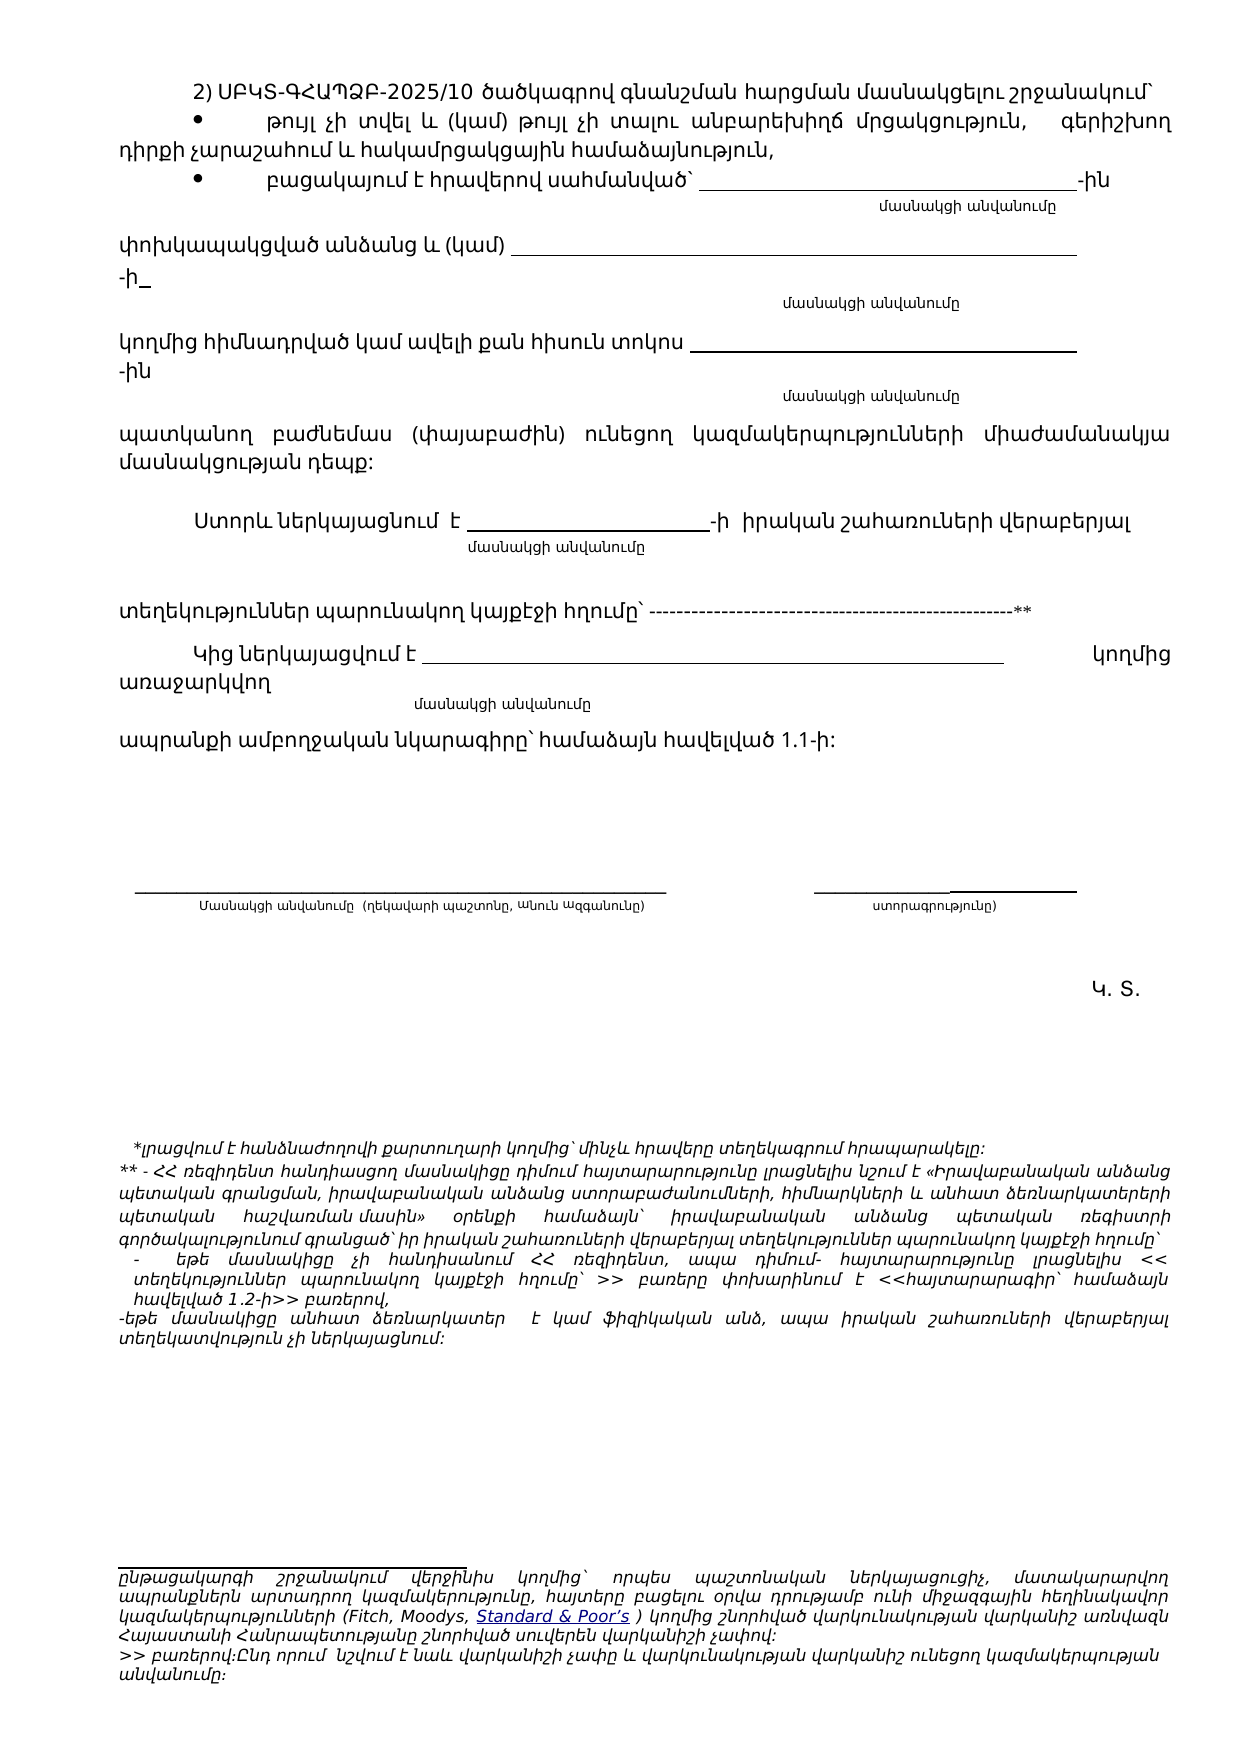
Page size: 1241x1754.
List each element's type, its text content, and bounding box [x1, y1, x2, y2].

text ապրանքի ամբողջական նկարագիրը՝ համաձայն հավելված 1.1-ի: [118, 725, 1171, 753]
text ընթացակարգի շրջանակում վերջինիս կողմից` որպես պաշտոնական ներկայացուցիչ, մատակարարվող ապրանքներն արտադրող կազմակերությունը, հայտերը բացելու օրվա դրությամբ ունի միջազգային հեղինակավոր կազմակերպությունների (Fitch, Moodys, Standard & Poor’s ) կողմից շնորհված վարկունակության վարկանիշ առնվազն Հայաստանի Հանրապետությանը շնորհված սուվերեն վարկանիշի չափով: [118, 1568, 1171, 1645]
text >> բառերով։Ընդ որում նշվում է նաև վարկանիշի չափը և վարկունակության վարկանիշ ունեցող կազմակերպության անվանումը։ [118, 1645, 1171, 1684]
text մասնակցի անվանումը [118, 291, 1171, 325]
text Կ. Տ. [118, 977, 1171, 1001]
text ___________________________________________________ _____________ Մասնակցի անվանումը (ղեկավարի պաշտոնը, անուն ազգանունը) ստորագրությունը) [118, 867, 1171, 924]
text կողմից հիմնադրված կամ ավելի քան հիսուն տոկոս -ին [118, 325, 1171, 385]
text փոխկապակցված անձանց և (կամ) -ի [118, 228, 1171, 291]
text ** - ՀՀ ռեզիդենտ հանդիասցող մասնակիցը դիմում հայտարարությունը լրացնելիս նշում է «Իրավաբանական անձանց պետական գրանցման, իրավաբանական անձանց ստորաբաժանումների, հիմնարկների և անհատ ձեռնարկատերերի պետական հաշվառման մասին» օրենքի համաձայն՝ իրավաբանական անձանց պետական ռեգիստրի գործակալությունում գրանցած՝ իր իրական շահառուների վերաբերյալ տեղեկություններ պարունակող կայքէջի հղումը՝ [118, 1159, 1171, 1250]
list թույլ չի տվել և (կամ) թույլ չի տալու անբարեխիղճ մրցակցություն, գերիշխող դիրքի չարաշահում և հակամրցակցային համաձայնություն, [118, 106, 1171, 163]
text -եթե մասնակիցը անհատ ձեռնարկատեր է կամ ֆիզիկական անձ, ապա իրական շահառուների վերաբերյալ տեղեկատվություն չի ներկայացնում: [118, 1309, 1171, 1348]
text 2) ՍԲԿՏ-ԳՀԱՊՁԲ-2025/10 ծածկագրով գնանշման հարցման մասնակցելու շրջանակում` [118, 75, 1171, 106]
text մասնակցի անվանումը [118, 696, 1171, 725]
text մասնակցի անվանումը [118, 385, 1171, 419]
text *լրացվում է հանձնաժողովի քարտուղարի կողմից` մինչև հրավերը տեղեկագրում հրապարակելը: [118, 1137, 1171, 1159]
text մասնակցի անվանումը [118, 535, 1171, 569]
text - եթե մասնակիցը չի հանդիսանում ՀՀ ռեզիդենտ, ապա դիմում- հայտարարությունը լրացնելիս << տեղեկություններ պարունակող կայքէջի հղումը՝ >> բառերը փոխարինում է <<հայտարարագիր՝ համաձայն հավելված 1․2-ի>> բառերով, [133, 1250, 1171, 1309]
text Կից ներկայացվում է կողմից առաջարկվող [118, 639, 1171, 696]
text տեղեկություններ պարունակող կայքէջի հղումը՝ ----------------------------------------------------** [118, 596, 1171, 624]
list բացակայում է հրավերով սահմանված` -ին [118, 163, 1171, 194]
text պատկանող բաժնեմաս (փայաբաժին) ունեցող կազմակերպությունների միաժամանակյա մասնակցության դեպք: [118, 419, 1171, 476]
text Ստորև ներկայացնում է -ի իրական շահառուների վերաբերյալ [193, 504, 1171, 535]
text մասնակցի անվանումը [118, 194, 1171, 228]
